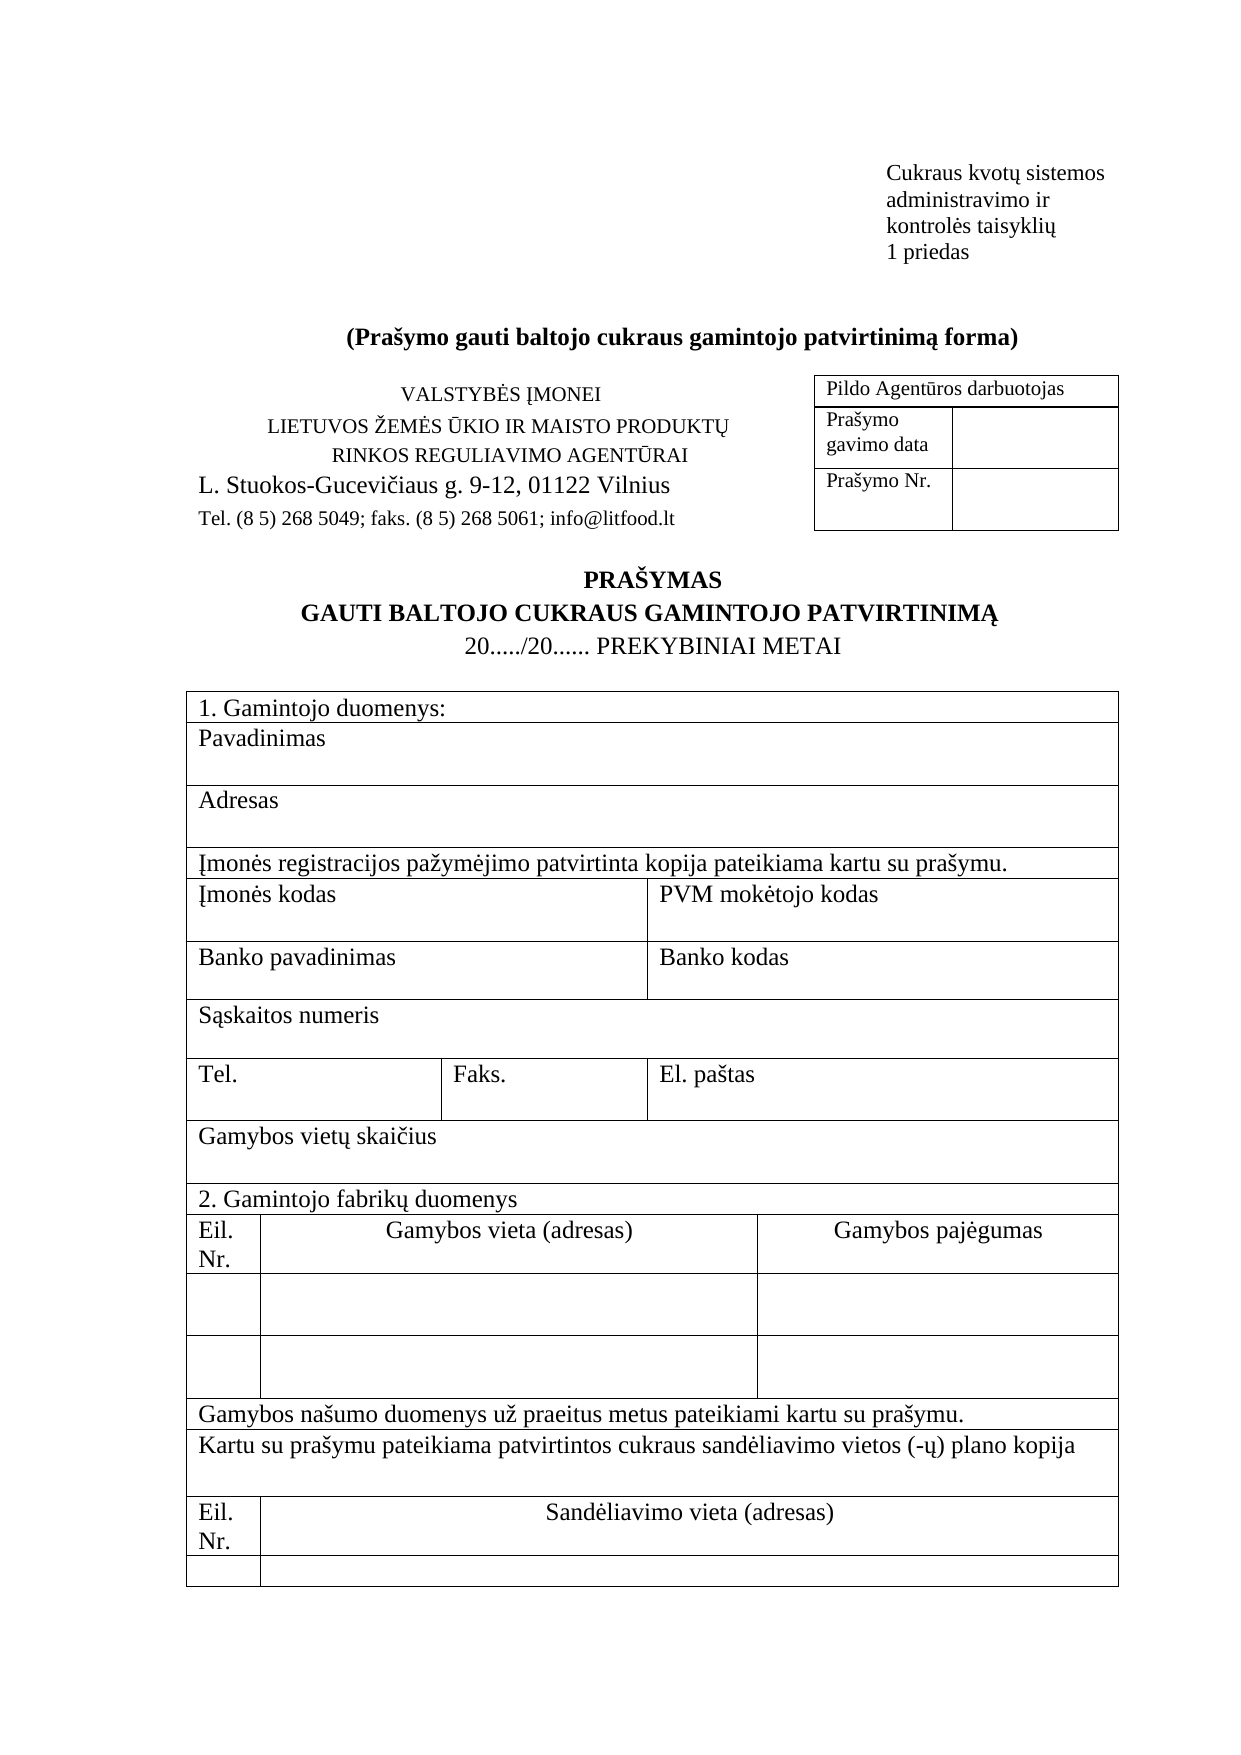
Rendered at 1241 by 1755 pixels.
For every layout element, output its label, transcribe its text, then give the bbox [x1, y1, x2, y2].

table_cell [1119, 753, 1135, 784]
table_cell [1119, 594, 1135, 627]
table_cell [1135, 847, 1195, 878]
table_cell El. paštas [648, 1059, 1118, 1120]
table_cell Tel. (8 5) 268 5049; faks. (8 5) 268 5061; info@litfood.lt [187, 499, 814, 530]
table_cell [1135, 627, 1195, 659]
table_cell 2. Gamintojo fabrikų duomenys [187, 1184, 1118, 1214]
table_cell [1135, 530, 1195, 561]
table_cell [187, 438, 261, 467]
table_cell [1135, 468, 1195, 499]
table_cell [1135, 1304, 1195, 1335]
table_cell [1119, 785, 1135, 816]
table_cell [1135, 816, 1195, 847]
table_cell [1119, 1120, 1135, 1152]
table_cell [1119, 1555, 1135, 1586]
table_cell [1135, 753, 1195, 784]
table_cell [261, 1274, 757, 1335]
table_cell GAUTI BALTOJO CUKRAUS GAMINTOJO PATVIRTINIMĄ [187, 594, 1119, 627]
table_cell [1135, 594, 1195, 627]
table_cell [1119, 1183, 1135, 1214]
table_header Pildo Agentūros darbuotojas [815, 376, 1118, 406]
table_cell [1135, 1152, 1195, 1183]
table_cell [952, 531, 1014, 561]
table_cell [1119, 561, 1135, 594]
table_cell [886, 531, 952, 561]
table_cell Gamybos pajėgumas [758, 1215, 1118, 1273]
table_cell [815, 660, 886, 691]
table_cell [1135, 1214, 1195, 1273]
table_cell [1135, 499, 1195, 530]
table_cell [1135, 691, 1195, 722]
table_cell Sandėliavimo vieta (adresas) [261, 1497, 1118, 1555]
table_cell Sąskaitos numeris [187, 1000, 1118, 1058]
table_cell [1119, 1304, 1135, 1335]
table_cell [261, 660, 320, 691]
table_cell [1119, 1398, 1135, 1429]
table_cell [1135, 722, 1195, 753]
table_cell PVM mokėtojo kodas [648, 879, 1118, 941]
table_cell [1119, 1460, 1135, 1496]
table_cell [187, 660, 261, 691]
table_cell [700, 438, 758, 467]
table_cell [1135, 1120, 1195, 1152]
table_cell [758, 1274, 1118, 1335]
table_cell [952, 660, 1014, 691]
table_cell Faks. [442, 1059, 647, 1120]
table_cell [1119, 847, 1135, 878]
table_cell [1014, 531, 1119, 561]
table_cell Prašymo Nr. [815, 469, 952, 530]
table_cell [700, 660, 758, 691]
table_cell PRAŠYMAS [187, 561, 1119, 594]
table_cell [1119, 1058, 1135, 1089]
table_cell Eil. Nr. [187, 1497, 260, 1555]
table_cell [953, 408, 1118, 467]
table_cell [700, 530, 758, 561]
table_cell Gamybos vieta (adresas) [261, 1215, 757, 1273]
table_cell [1135, 1460, 1195, 1496]
table_cell [1119, 691, 1135, 722]
table_cell Įmonės registracijos pažymėjimo patvirtinta kopija pateikiama kartu su prašymu. [187, 848, 1118, 878]
table_header VALSTYBĖS ĮMONEI [187, 375, 814, 406]
table_cell LIETUVOS ŽEMĖS ŪKIO IR MAISTO PRODUKTŲ [187, 406, 814, 438]
table_cell [1135, 1398, 1195, 1429]
table_cell [187, 1274, 260, 1335]
table_cell RINKOS REGULIAVIMO AGENTŪRAI [320, 438, 699, 467]
table_cell Kartu su prašymu pateikiama patvirtintos cukraus sandėliavimo vietos (-ų) plano kopija [187, 1430, 1118, 1496]
table_cell [1119, 1496, 1135, 1555]
table_cell [953, 469, 1118, 530]
table_cell [1119, 910, 1135, 941]
table_cell [261, 438, 320, 467]
table_cell [758, 1336, 1118, 1398]
table_cell [1135, 1089, 1195, 1120]
table_cell [1119, 878, 1135, 909]
table_cell Tel. [187, 1059, 441, 1120]
table_cell [1119, 1089, 1135, 1120]
table_cell Gamybos vietų skaičius [187, 1121, 1118, 1183]
table_cell [1119, 816, 1135, 847]
table_cell [1135, 1496, 1195, 1555]
table_cell [758, 530, 815, 561]
table_cell [886, 660, 952, 691]
table_cell [1119, 1366, 1135, 1398]
table_cell [1135, 406, 1195, 438]
table_cell Gamybos našumo duomenys už praeitus metus pateikiami kartu su prašymu. [187, 1399, 1118, 1429]
table_cell [1119, 660, 1135, 691]
table_cell [1119, 499, 1135, 530]
table_cell [1135, 785, 1195, 816]
table_cell [758, 438, 814, 467]
table_header [1135, 375, 1195, 406]
table_cell [1119, 999, 1135, 1058]
table_cell [1135, 1183, 1195, 1214]
table_cell [261, 1336, 757, 1398]
table_cell [758, 660, 815, 691]
table_cell [1014, 660, 1119, 691]
table_cell [1119, 1214, 1135, 1273]
table_cell Įmonės kodas [187, 879, 647, 941]
table_cell [1119, 1429, 1135, 1460]
table_cell 1. Gamintojo duomenys: [187, 692, 1118, 722]
table_cell [1135, 438, 1195, 467]
table_cell [1119, 438, 1135, 467]
table_cell L. Stuokos-Gucevičiaus g. 9-12, 01122 Vilnius [187, 468, 814, 499]
table_cell [1119, 468, 1135, 499]
table_cell [1135, 1429, 1195, 1460]
table_cell [1135, 910, 1195, 941]
table_cell [261, 1556, 1118, 1586]
table_cell [1119, 1152, 1135, 1183]
table_cell Adresas [187, 786, 1118, 847]
table_cell Eil. Nr. [187, 1215, 260, 1273]
table_cell [187, 1336, 260, 1398]
table_cell [1135, 941, 1195, 999]
text kontrolės taisyklių 1 priedas [886, 212, 1181, 265]
table_cell [1119, 1273, 1135, 1304]
table_cell [1135, 660, 1195, 691]
table_cell 20...../20...... PREKYBINIAI METAI [187, 627, 1119, 659]
table_cell Pavadinimas [187, 723, 1118, 784]
table_cell [1135, 1058, 1195, 1089]
table_cell [1119, 722, 1135, 753]
table_cell [1135, 1366, 1195, 1398]
table_cell [1135, 878, 1195, 909]
table_cell [187, 1556, 260, 1586]
table_cell [1119, 627, 1135, 659]
table_cell [1119, 406, 1135, 438]
table_cell Prašymo gavimo data [815, 408, 952, 467]
table_cell [815, 531, 886, 561]
table_cell [1119, 941, 1135, 999]
text (Prašymo gauti baltojo cukraus gamintojo patvirtinimą forma) [177, 322, 1181, 351]
table_cell [1135, 561, 1195, 594]
text Cukraus kvotų sistemos administravimo ir [886, 159, 1181, 212]
table_cell [320, 530, 699, 561]
table_cell [1135, 1273, 1195, 1304]
table_cell [187, 530, 261, 561]
table_cell [1119, 530, 1135, 561]
table_header [1119, 375, 1135, 406]
table_cell [1135, 1555, 1195, 1586]
table_cell [320, 660, 699, 691]
table_cell [1119, 1335, 1135, 1366]
table_cell Banko pavadinimas [187, 942, 647, 999]
table_cell [1135, 1335, 1195, 1366]
table_cell [1135, 999, 1195, 1058]
table_cell Banko kodas [648, 942, 1118, 999]
table_cell [261, 530, 320, 561]
